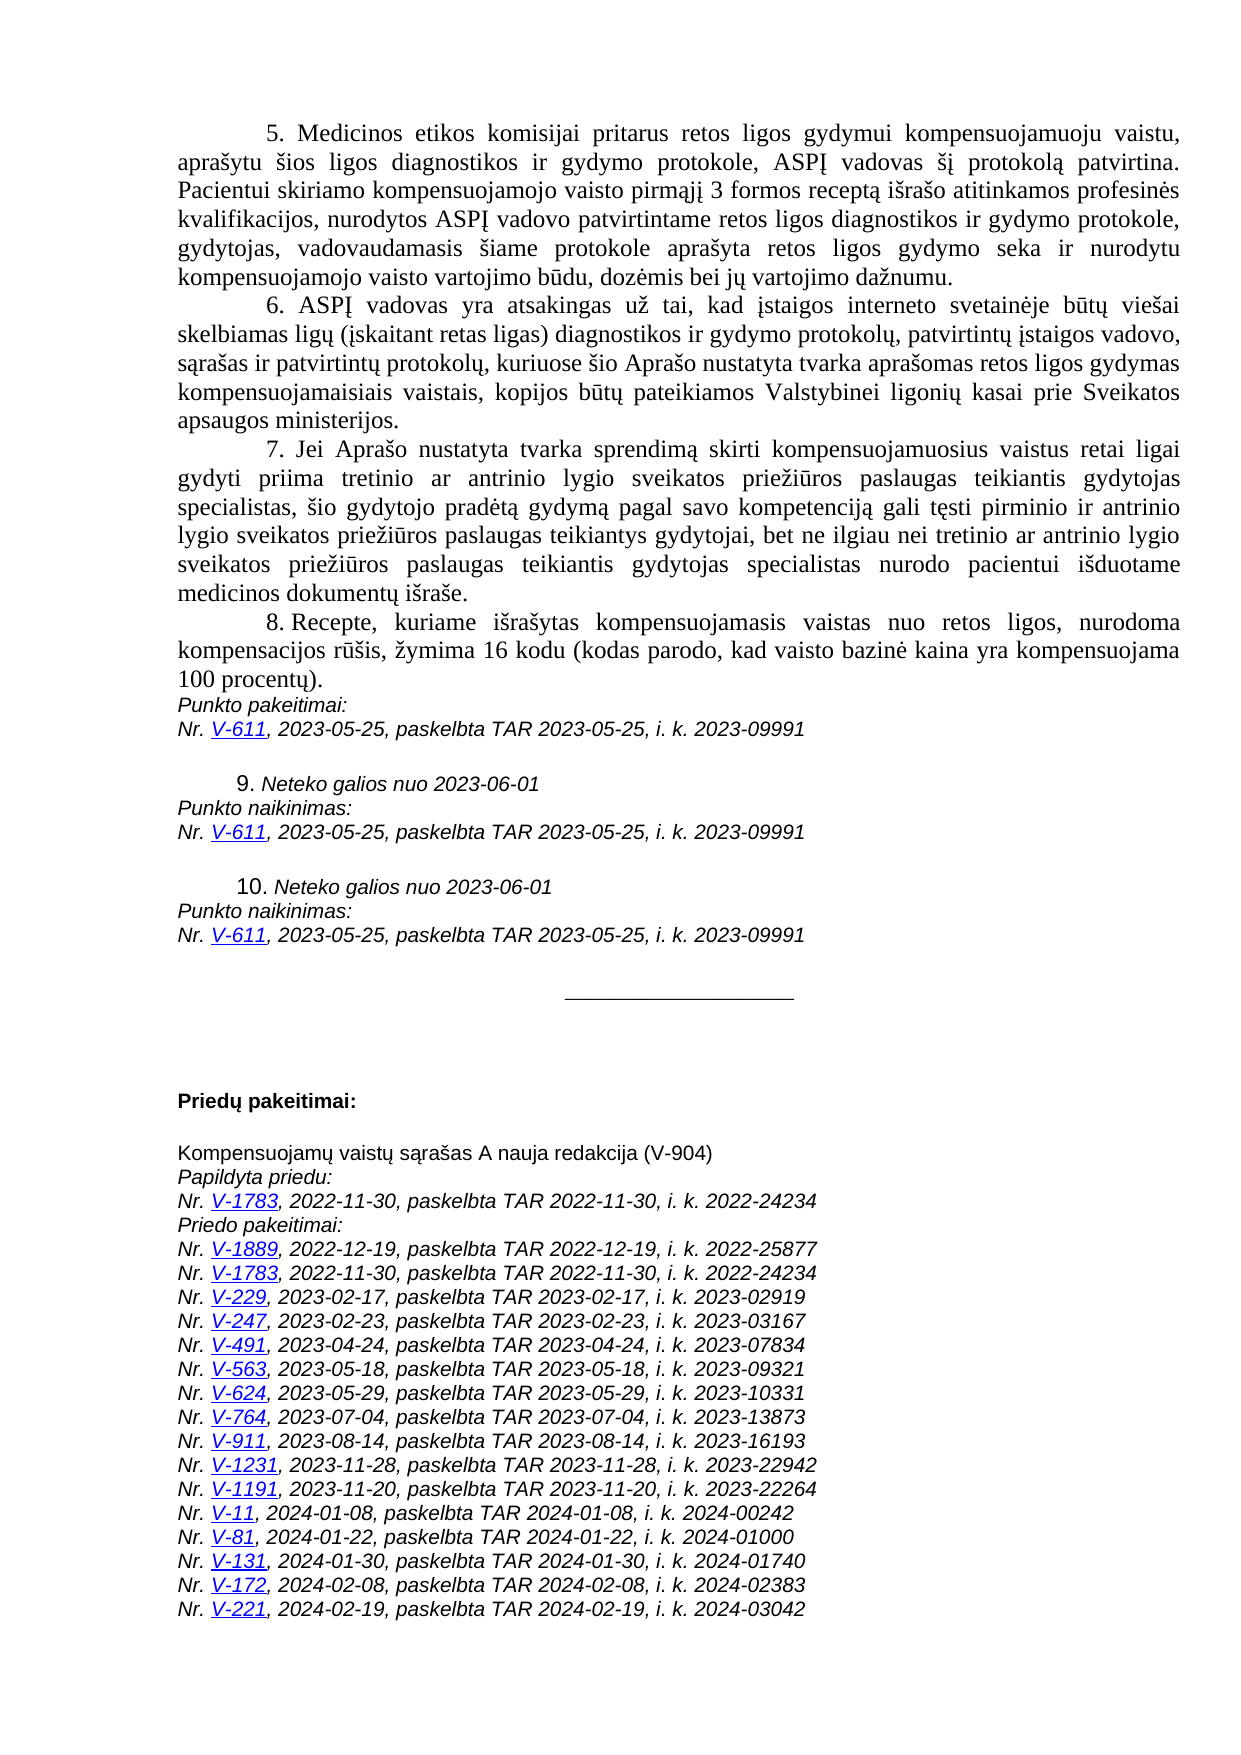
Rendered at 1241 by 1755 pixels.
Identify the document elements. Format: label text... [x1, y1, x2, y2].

text Nr. V-1783, 2022-11-30, paskelbta TAR 2022-11-30, i. k. 2022-24234 [177, 1261, 1181, 1285]
text 10. Neteko galios nuo 2023-06-01 [177, 873, 1181, 899]
text Nr. V-611, 2023-05-25, paskelbta TAR 2023-05-25, i. k. 2023-09991 [177, 717, 1181, 741]
text Punkto naikinimas: [177, 899, 1181, 923]
text Nr. V-11, 2024-01-08, paskelbta TAR 2024-01-08, i. k. 2024-00242 [177, 1501, 1181, 1524]
text Nr. V-1191, 2023-11-20, paskelbta TAR 2023-11-20, i. k. 2023-22264 [177, 1477, 1181, 1501]
text Nr. V-1889, 2022-12-19, paskelbta TAR 2022-12-19, i. k. 2022-25877 [177, 1237, 1181, 1261]
text Nr. V-172, 2024-02-08, paskelbta TAR 2024-02-08, i. k. 2024-02383 [177, 1572, 1181, 1596]
text Punkto naikinimas: [177, 796, 1181, 820]
text 6. ASPĮ vadovas yra atsakingas už tai, kad įstaigos interneto svetainėje būtų viešai skelbiamas ligų (įskaitant retas ligas) diagnostikos ir gydymo protokolų, patvirtintų įstaigos vadovo, sąrašas ir patvirtintų protokolų, kuriuose šio Aprašo nustatyta tvarka aprašomas retos ligos gydymas kompensuojamaisiais vaistais, kopijos būtų pateikiamos Valstybinei ligonių kasai prie Sveikatos apsaugos ministerijos. [177, 291, 1181, 434]
text Nr. V-81, 2024-01-22, paskelbta TAR 2024-01-22, i. k. 2024-01000 [177, 1524, 1181, 1548]
text Priedo pakeitimai: [177, 1213, 1181, 1237]
text Nr. V-563, 2023-05-18, paskelbta TAR 2023-05-18, i. k. 2023-09321 [177, 1357, 1181, 1381]
text ____________________ [177, 976, 1181, 1002]
text Kompensuojamų vaistų sąrašas A nauja redakcija (V-904) [177, 1141, 1181, 1165]
text Nr. V-1231, 2023-11-28, paskelbta TAR 2023-11-28, i. k. 2023-22942 [177, 1453, 1181, 1477]
text Nr. V-247, 2023-02-23, paskelbta TAR 2023-02-23, i. k. 2023-03167 [177, 1309, 1181, 1333]
text Punkto pakeitimai: [177, 693, 1181, 717]
text Nr. V-764, 2023-07-04, paskelbta TAR 2023-07-04, i. k. 2023-13873 [177, 1405, 1181, 1429]
text 5. Medicinos etikos komisijai pritarus retos ligos gydymui kompensuojamuoju vaistu, aprašytu šios ligos diagnostikos ir gydymo protokole, ASPĮ vadovas šį protokolą patvirtina. Pacientui skiriamo kompensuojamojo vaisto pirmąjį 3 formos receptą išrašo atitinkamos profesinės kvalifikacijos, nurodytos ASPĮ vadovo patvirtintame retos ligos diagnostikos ir gydymo protokole, gydytojas, vadovaudamasis šiame protokole aprašyta retos ligos gydymo seka ir nurodytu kompensuojamojo vaisto vartojimo būdu, dozėmis bei jų vartojimo dažnumu. [177, 118, 1181, 291]
text Nr. V-611, 2023-05-25, paskelbta TAR 2023-05-25, i. k. 2023-09991 [177, 820, 1181, 844]
text 8. Recepte, kuriame išrašytas kompensuojamasis vaistas nuo retos ligos, nurodoma kompensacijos rūšis, žymima 16 kodu (kodas parodo, kad vaisto bazinė kaina yra kompensuojama 100 procentų). [177, 607, 1181, 693]
text Nr. V-491, 2023-04-24, paskelbta TAR 2023-04-24, i. k. 2023-07834 [177, 1333, 1181, 1357]
text Papildyta priedu: [177, 1165, 1181, 1189]
text Nr. V-624, 2023-05-29, paskelbta TAR 2023-05-29, i. k. 2023-10331 [177, 1381, 1181, 1405]
text Nr. V-131, 2024-01-30, paskelbta TAR 2024-01-30, i. k. 2024-01740 [177, 1548, 1181, 1572]
text 7. Jei Aprašo nustatyta tvarka sprendimą skirti kompensuojamuosius vaistus retai ligai gydyti priima tretinio ar antrinio lygio sveikatos priežiūros paslaugas teikiantis gydytojas specialistas, šio gydytojo pradėtą gydymą pagal savo kompetenciją gali tęsti pirminio ir antrinio lygio sveikatos priežiūros paslaugas teikiantys gydytojai, bet ne ilgiau nei tretinio ar antrinio lygio sveikatos priežiūros paslaugas teikiantis gydytojas specialistas nurodo pacientui išduotame medicinos dokumentų išraše. [177, 434, 1181, 607]
text Priedų pakeitimai: [177, 1088, 1181, 1112]
text Nr. V-229, 2023-02-17, paskelbta TAR 2023-02-17, i. k. 2023-02919 [177, 1285, 1181, 1309]
text Nr. V-221, 2024-02-19, paskelbta TAR 2024-02-19, i. k. 2024-03042 [177, 1596, 1181, 1620]
text Nr. V-911, 2023-08-14, paskelbta TAR 2023-08-14, i. k. 2023-16193 [177, 1429, 1181, 1453]
text Nr. V-611, 2023-05-25, paskelbta TAR 2023-05-25, i. k. 2023-09991 [177, 923, 1181, 947]
text Nr. V-1783, 2022-11-30, paskelbta TAR 2022-11-30, i. k. 2022-24234 [177, 1189, 1181, 1213]
text 9. Neteko galios nuo 2023-06-01 [177, 770, 1181, 796]
